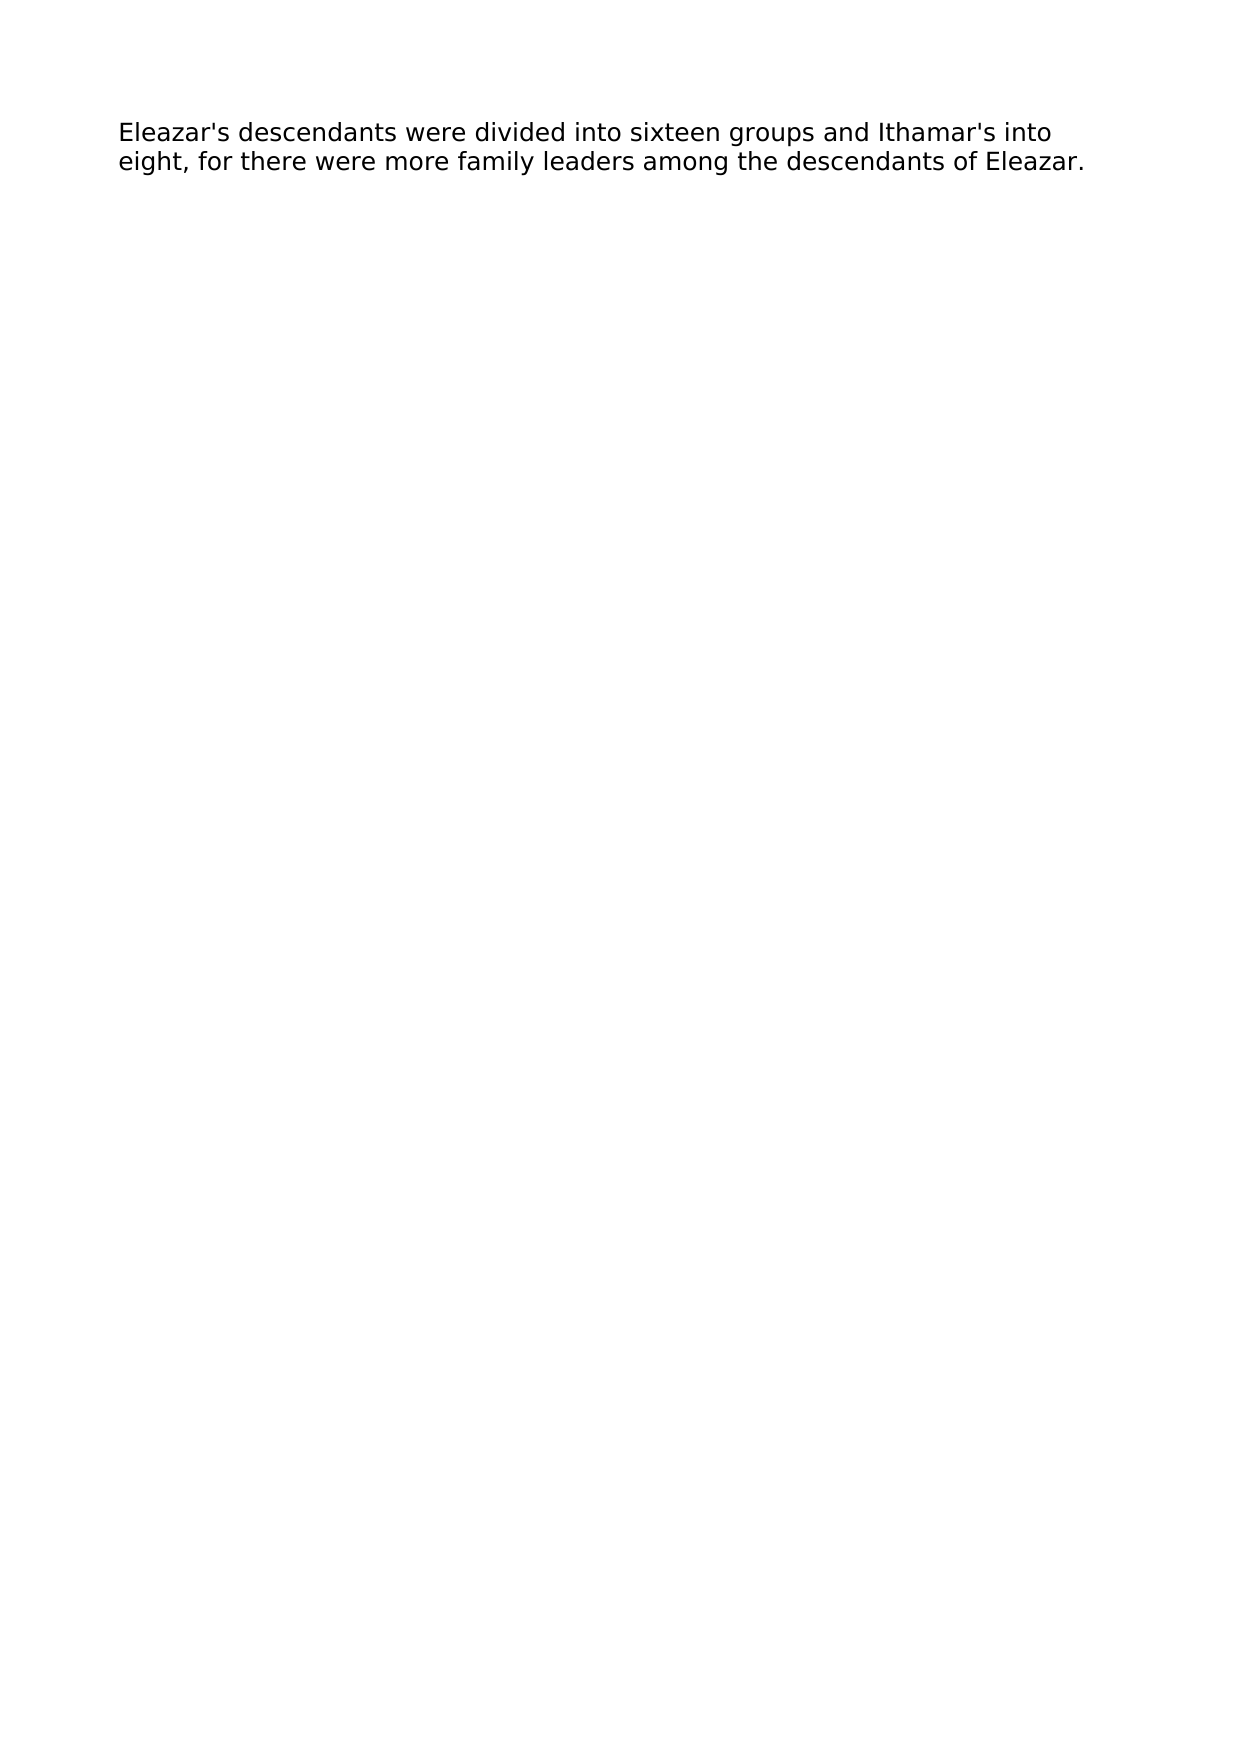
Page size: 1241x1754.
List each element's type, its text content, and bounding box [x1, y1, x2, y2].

text Eleazar's descendants were divided into sixteen groups and Ithamar's into eight, for there were more family leaders among the descendants of Eleazar. [118, 118, 1122, 176]
